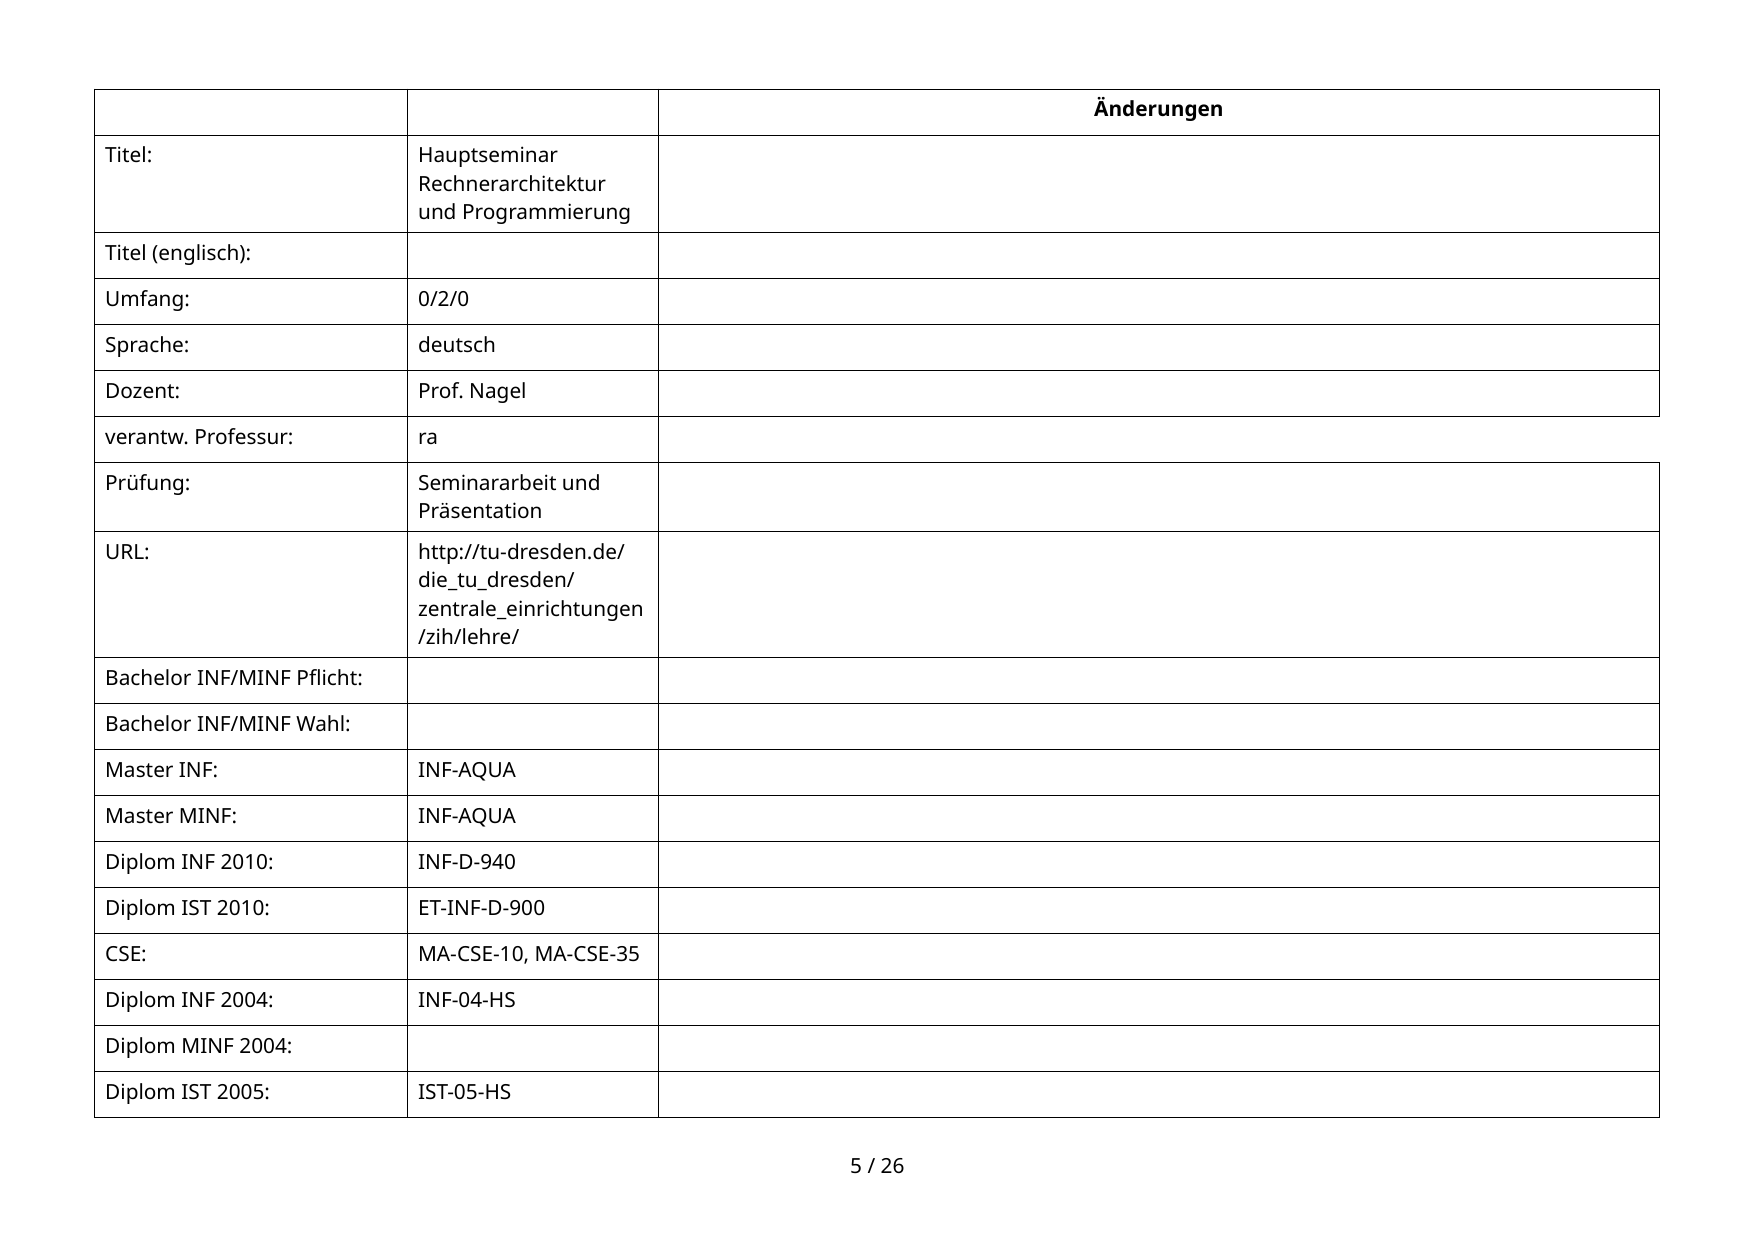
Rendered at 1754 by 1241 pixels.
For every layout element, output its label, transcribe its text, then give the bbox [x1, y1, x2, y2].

table_cell Titel: [95, 136, 407, 232]
table_cell verantw. Professur: [95, 417, 407, 462]
table_cell ET-INF-D-900 [408, 888, 658, 933]
table_cell INF-D-940 [408, 842, 658, 887]
table_cell [659, 463, 1659, 531]
table_cell Diplom INF 2010: [95, 842, 407, 887]
table_header Änderungen [659, 90, 1659, 134]
table_cell Sprache: [95, 325, 407, 370]
table_cell [659, 658, 1659, 703]
table_cell Seminararbeit und Präsentation [408, 463, 658, 531]
table_cell CSE: [95, 934, 407, 979]
table_cell [659, 371, 1659, 416]
table_cell Diplom IST 2010: [95, 888, 407, 933]
table_cell deutsch [408, 325, 658, 370]
table_cell 0/2/0 [408, 279, 658, 324]
table_cell INF-04-HS [408, 980, 658, 1025]
table_cell [659, 233, 1659, 278]
table_cell Diplom MINF 2004: [95, 1026, 407, 1071]
table_cell [659, 136, 1659, 232]
table_cell Titel (englisch): [95, 233, 407, 278]
table_cell INF-AQUA [408, 796, 658, 841]
table_cell [659, 796, 1659, 841]
table_cell [408, 704, 658, 749]
table_cell [659, 842, 1659, 887]
table_cell [408, 233, 658, 278]
table_cell Umfang: [95, 279, 407, 324]
table_cell [659, 279, 1659, 324]
table_cell [659, 532, 1659, 657]
table_cell Diplom IST 2005: [95, 1072, 407, 1117]
table_cell IST-05-HS [408, 1072, 658, 1117]
table_cell [659, 934, 1659, 979]
table_cell Master INF: [95, 750, 407, 795]
table_cell Prüfung: [95, 463, 407, 531]
table_cell [408, 1026, 658, 1071]
table_cell http://tu-dresden.de/die_tu_dresden/zentrale_einrichtungen/zih/lehre/ [408, 532, 658, 657]
table_cell Hauptseminar Rechnerarchitektur und Programmierung [408, 136, 658, 232]
table_cell [659, 980, 1659, 1025]
table_cell Dozent: [95, 371, 407, 416]
table_cell [408, 658, 658, 703]
table_cell [659, 750, 1659, 795]
table_cell Master MINF: [95, 796, 407, 841]
table_cell ra [408, 417, 658, 462]
table_cell [659, 1026, 1659, 1071]
table_cell [659, 325, 1659, 370]
table_cell Prof. Nagel [408, 371, 658, 416]
table_cell MA-CSE-10, MA-CSE-35 [408, 934, 658, 979]
table_cell Bachelor INF/MINF Wahl: [95, 704, 407, 749]
table_cell INF-AQUA [408, 750, 658, 795]
table_cell [659, 888, 1659, 933]
table_cell URL: [95, 532, 407, 657]
table_cell Bachelor INF/MINF Pflicht: [95, 658, 407, 703]
table_header [95, 90, 407, 134]
table_header [408, 90, 658, 134]
table_cell Diplom INF 2004: [95, 980, 407, 1025]
table_cell [659, 1072, 1659, 1117]
table_cell [659, 704, 1659, 749]
